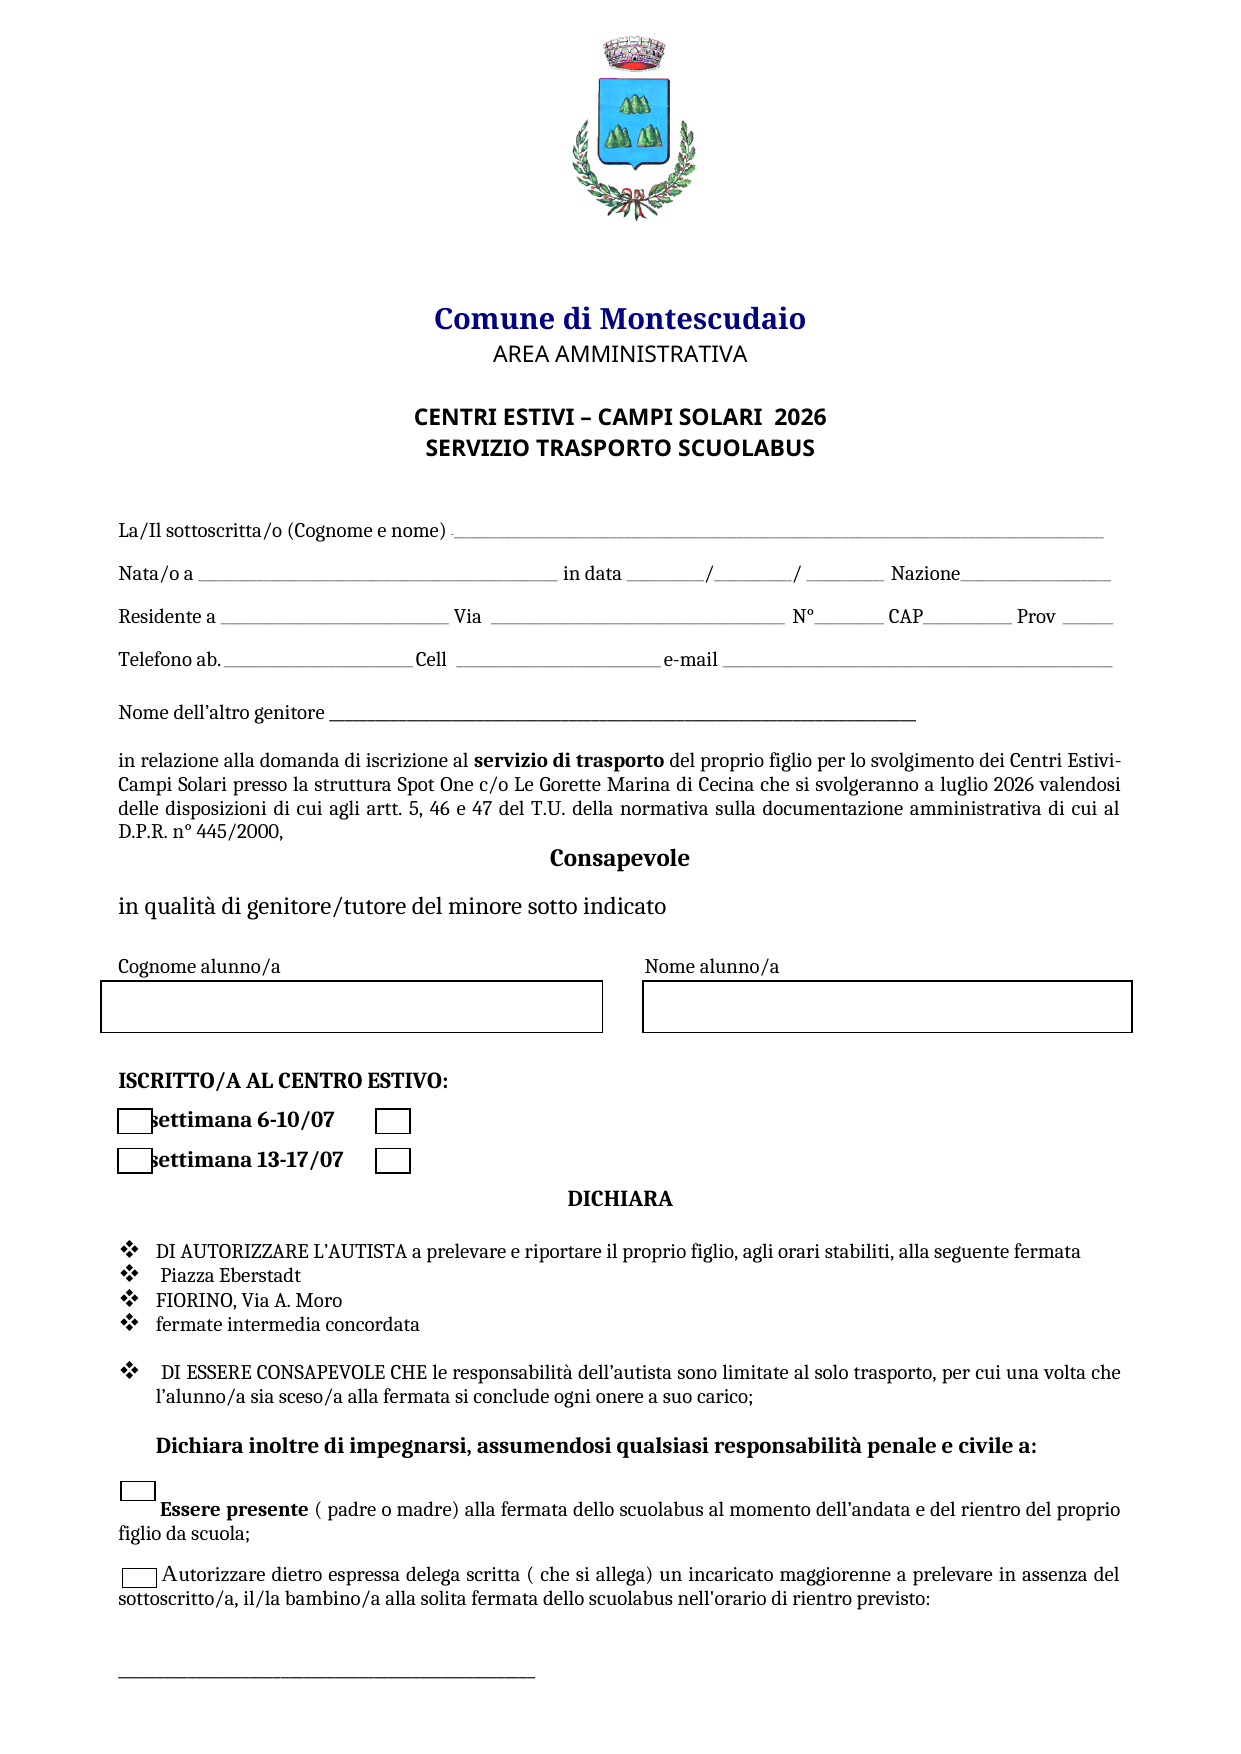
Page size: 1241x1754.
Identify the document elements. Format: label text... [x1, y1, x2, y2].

text Cognome alunno/a Nome alunno/a [118, 954, 1122, 1012]
text in relazione alla domanda di iscrizione al servizio di trasporto del proprio figlio per lo svolgimento dei Centri Estivi- Campi Solari presso la struttura Spot One c/o Le Gorette Marina di Cecina che si svolgeranno a luglio 2026 valendosi delle disposizioni di cui agli artt. 5, 46 e 47 del T.U. della normativa sulla documentazione amministrativa di cui al D.P.R. n° 445/2000, [118, 748, 1122, 844]
text Comune di Montescudaio [118, 298, 1122, 338]
text settimana 6-10/07 [153, 1107, 410, 1133]
text Autorizzare dietro espressa delega scritta ( che si allega) un incaricato maggiorenne a prelevare in assenza del sottoscritto/a, il/la bambino/a alla solita fermata dello scuolabus nell'orario di rientro previsto: [118, 1559, 1122, 1610]
text settimana 13-17/07 [119, 1149, 151, 1172]
text settimana 6-10/07 [119, 1110, 151, 1133]
text SERVIZIO TRASPORTO SCUOLABUS [118, 432, 1122, 463]
text Consapevole [118, 844, 1122, 873]
text DICHIARA [118, 1186, 1122, 1212]
text Cognome alunno/a Nome alunno/a [644, 982, 1131, 1032]
text settimana 13-17/07 [377, 1149, 409, 1172]
list fermate intermedia concordata [118, 1312, 1122, 1337]
list Piazza Eberstadt [118, 1264, 1122, 1288]
list FIORINO, Via A. Moro [118, 1288, 1122, 1312]
text settimana 13-17/07 [153, 1147, 410, 1173]
text in qualità di genitore/tutore del minore sotto indicato [118, 892, 1122, 921]
text Essere presente ( padre o madre) alla fermata dello scuolabus al momento dell’andata e del rientro del proprio figlio da scuola; [118, 1497, 1122, 1545]
text settimana 6-10/07 [377, 1110, 409, 1133]
text Nata/o a _____________________________________________________________________________________________ in data ____________________/­____________________/ ____________________ Nazione_______________________________________ [118, 561, 1122, 585]
text tel. 0586 65152 [603, 1012, 642, 1030]
text CENTRI ESTIVI – CAMPI SOLARI 2026 [118, 401, 1122, 432]
list DI AUTORIZZARE L’AUTISTA a prelevare e riportare il proprio figlio, agli orari stabiliti, alla seguente fermata [118, 1240, 1122, 1264]
text La/Il sottoscritta/o (Cognome e nome)­­­­­­­­­­­­­­­­­­­­­­ ­­­­­­­­­­­­­­­­­­-________________________________________________________________________________________________________________________________________________________________________ [118, 518, 1122, 542]
text settimana 13-17/07 [411, 1147, 1122, 1173]
text Cognome alunno/a Nome alunno/a [102, 982, 602, 1032]
text ______________________________________________________ [118, 1658, 1122, 1682]
list DI ESSERE CONSAPEVOLE CHE le responsabilità dell’autista sono limitate al solo trasporto, per cui una volta che l’alunno/a sia sceso/a alla fermata si conclude ogni onere a suo carico; [118, 1361, 1122, 1409]
text Telefono ab. _________________________________________________ Cell _____________________________________________________ e-mail _____________________________________________________________________________________________________ [118, 648, 1122, 672]
text Dichiara inoltre di impegnarsi, assumendosi qualsiasi responsabilità penale e civile a: [156, 1433, 1122, 1459]
text ISCRITTO/A AL CENTRO ESTIVO: [118, 1068, 1122, 1094]
text settimana 6-10/07 [411, 1107, 1122, 1133]
text AREA AMMINISTRATIVA [118, 338, 1122, 369]
text Nome dell’altro genitore ____________________________________________________________________________ [118, 700, 1122, 724]
text Residente a ___________________________________________________________ Via ____________________________________________________________________________ N°__________________ CAP­_______________________ Prov _____________ [118, 604, 1122, 628]
